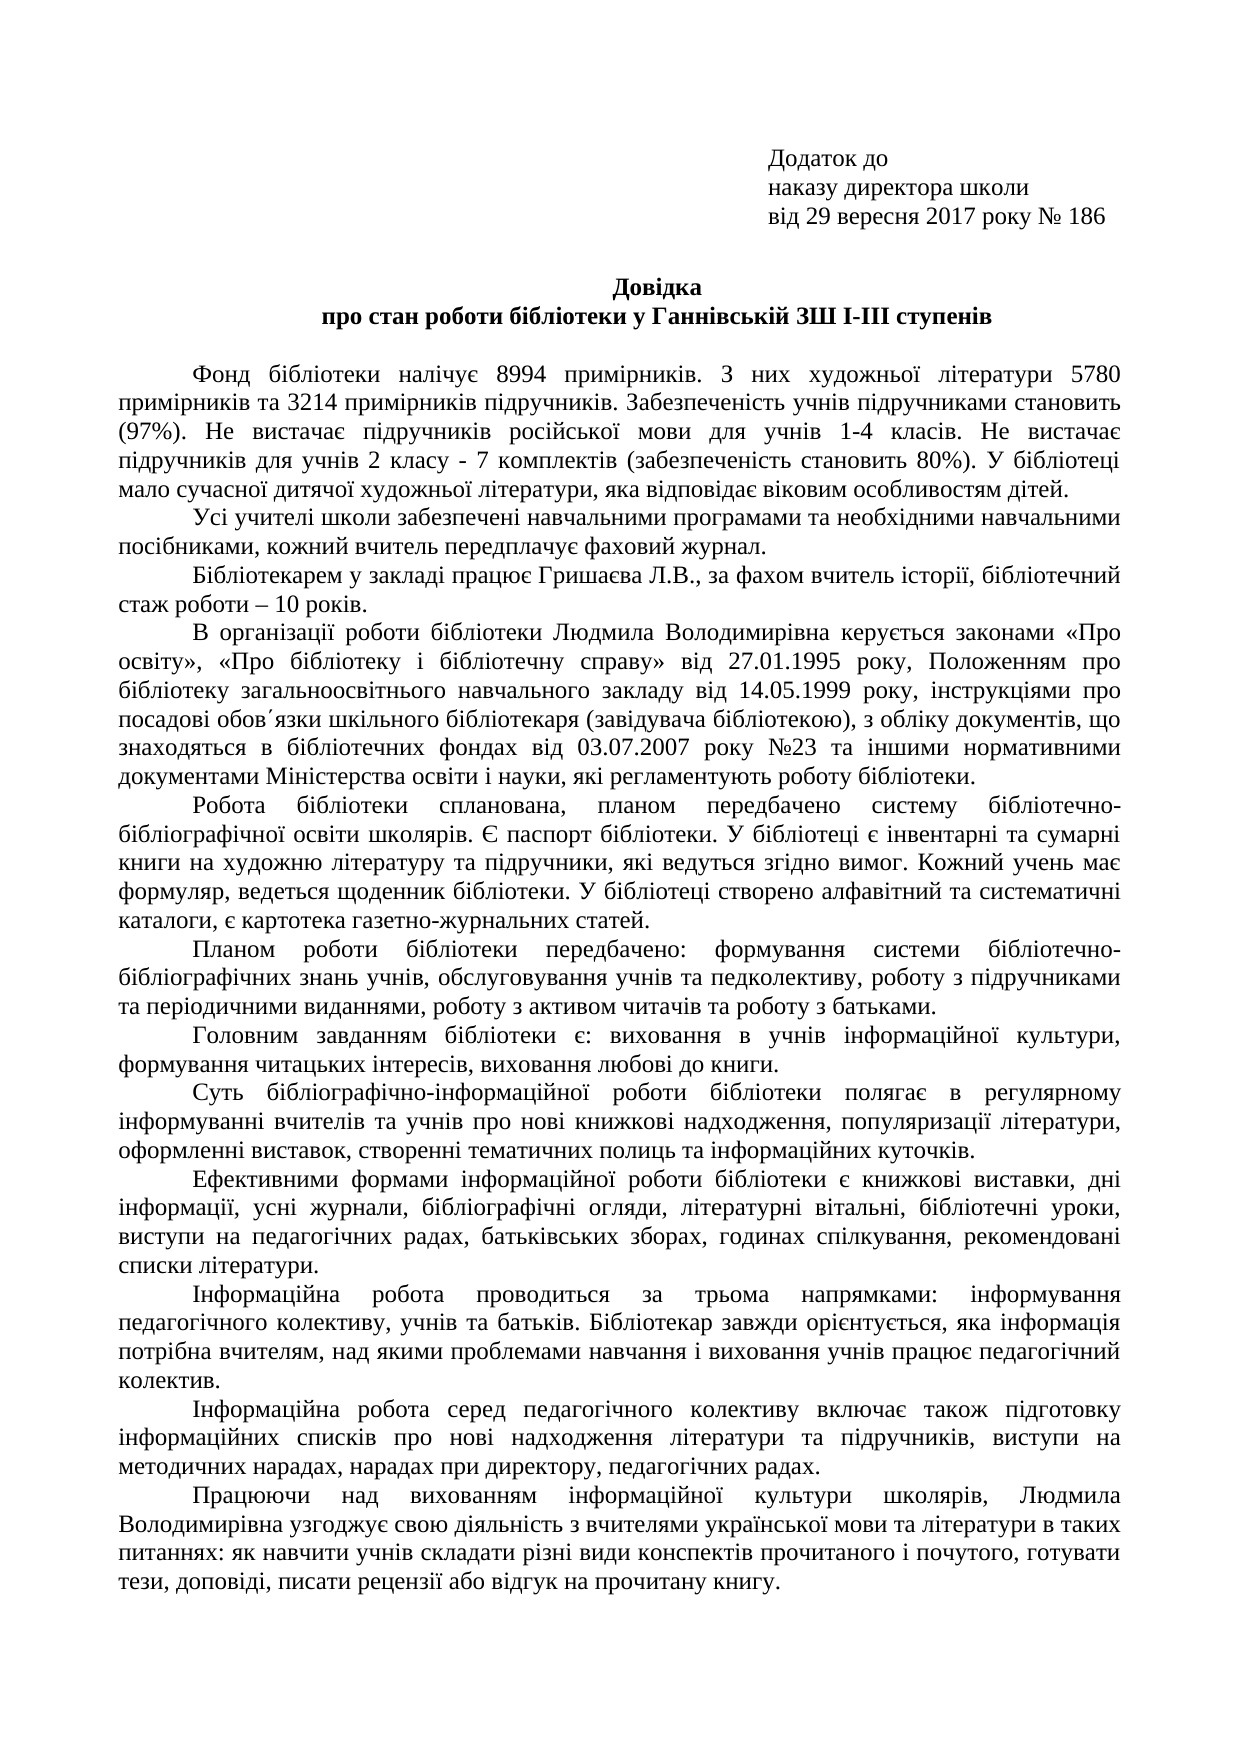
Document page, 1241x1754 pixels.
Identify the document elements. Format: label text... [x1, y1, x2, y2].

text Планом роботи бібліотеки передбачено: формування системи бібліотечно-бібліографічних знань учнів, обслуговування учнів та педколективу, роботу з підручниками та періодичними виданнями, роботу з активом читачів та роботу з батьками. [118, 934, 1122, 1020]
text Усі учителі школи забезпечені навчальними програмами та необхідними навчальними посібниками, кожний вчитель передплачує фаховий журнал. [118, 502, 1122, 560]
text Робота бібліотеки спланована, планом передбачено систему бібліотечно-бібліографічної освіти школярів. Є паспорт бібліотеки. У бібліотеці є інвентарні та сумарні книги на художню літературу та підручники, які ведуться згідно вимог. Кожний учень має формуляр, ведеться щоденник бібліотеки. У бібліотеці створено алфавітний та систематичні каталоги, є картотека газетно-журнальних статей. [118, 790, 1122, 934]
text В організації роботи бібліотеки Людмила Володимирівна керується законами «Про освіту», «Про бібліотеку і бібліотечну справу» від 27.01.1995 року, Положенням про бібліотеку загальноосвітнього навчального закладу від 14.05.1999 року, інструкціями про посадові обов΄язки шкільного бібліотекаря (завідувача бібліотекою), з обліку документів, що знаходяться в бібліотечних фондах від 03.07.2007 року №23 та іншими нормативними документами Міністерства освіти і науки, які регламентують роботу бібліотеки. [118, 617, 1122, 790]
text Інформаційна робота проводиться за трьома напрямками: інформування педагогічного колективу, учнів та батьків. Бібліотекар завжди орієнтується, яка інформація потрібна вчителям, над якими проблемами навчання і виховання учнів працює педагогічний колектив. [118, 1279, 1122, 1394]
text Ефективними формами інформаційної роботи бібліотеки є книжкові виставки, дні інформації, усні журнали, бібліографічні огляди, літературні вітальні, бібліотечні уроки, виступи на педагогічних радах, батьківських зборах, годинах спілкування, рекомендовані списки літератури. [118, 1164, 1122, 1279]
text Фонд бібліотеки налічує 8994 примірників. З них художньої літератури 5780 примірників та 3214 примірників підручників. Забезпеченість учнів підручниками становить (97%). Не вистачає підручників російської мови для учнів 1-4 класів. Не вистачає підручників для учнів 2 класу - 7 комплектів (забезпеченість становить 80%). У бібліотеці мало сучасної дитячої художньої літератури, яка відповідає віковим особливостям дітей. [118, 359, 1122, 502]
text Працюючи над вихованням інформаційної культури школярів, Людмила Володимирівна узгоджує свою діяльність з вчителями української мови та літератури в таких питаннях: як навчити учнів складати різні види конспектів прочитаного і почутого, готувати тези, доповіді, писати рецензії або відгук на прочитану книгу. [118, 1480, 1122, 1595]
text про стан роботи бібліотеки у Ганнівській ЗШ І-ІІІ ступенів [118, 301, 1122, 330]
text Бібліотекарем у закладі працює Гришаєва Л.В., за фахом вчитель історії, бібліотечний стаж роботи – 10 років. [118, 560, 1122, 617]
text від 29 вересня 2017 року № 186 [768, 201, 1122, 229]
text Інформаційна робота серед педагогічного колективу включає також підготовку інформаційних списків про нові надходження літератури та підручників, виступи на методичних нарадах, нарадах при директору, педагогічних радах. [118, 1394, 1122, 1480]
text Суть бібліографічно-інформаційної роботи бібліотеки полягає в регулярному інформуванні вчителів та учнів про нові книжкові надходження, популяризації літератури, оформленні виставок, створенні тематичних полиць та інформаційних куточків. [118, 1077, 1122, 1164]
text наказу директора школи [768, 172, 1122, 201]
text Додаток до [768, 143, 1122, 172]
text Головним завданням бібліотеки є: виховання в учнів інформаційної культури, формування читацьких інтересів, виховання любові до книги. [118, 1020, 1122, 1077]
text Довідка [118, 272, 1122, 301]
